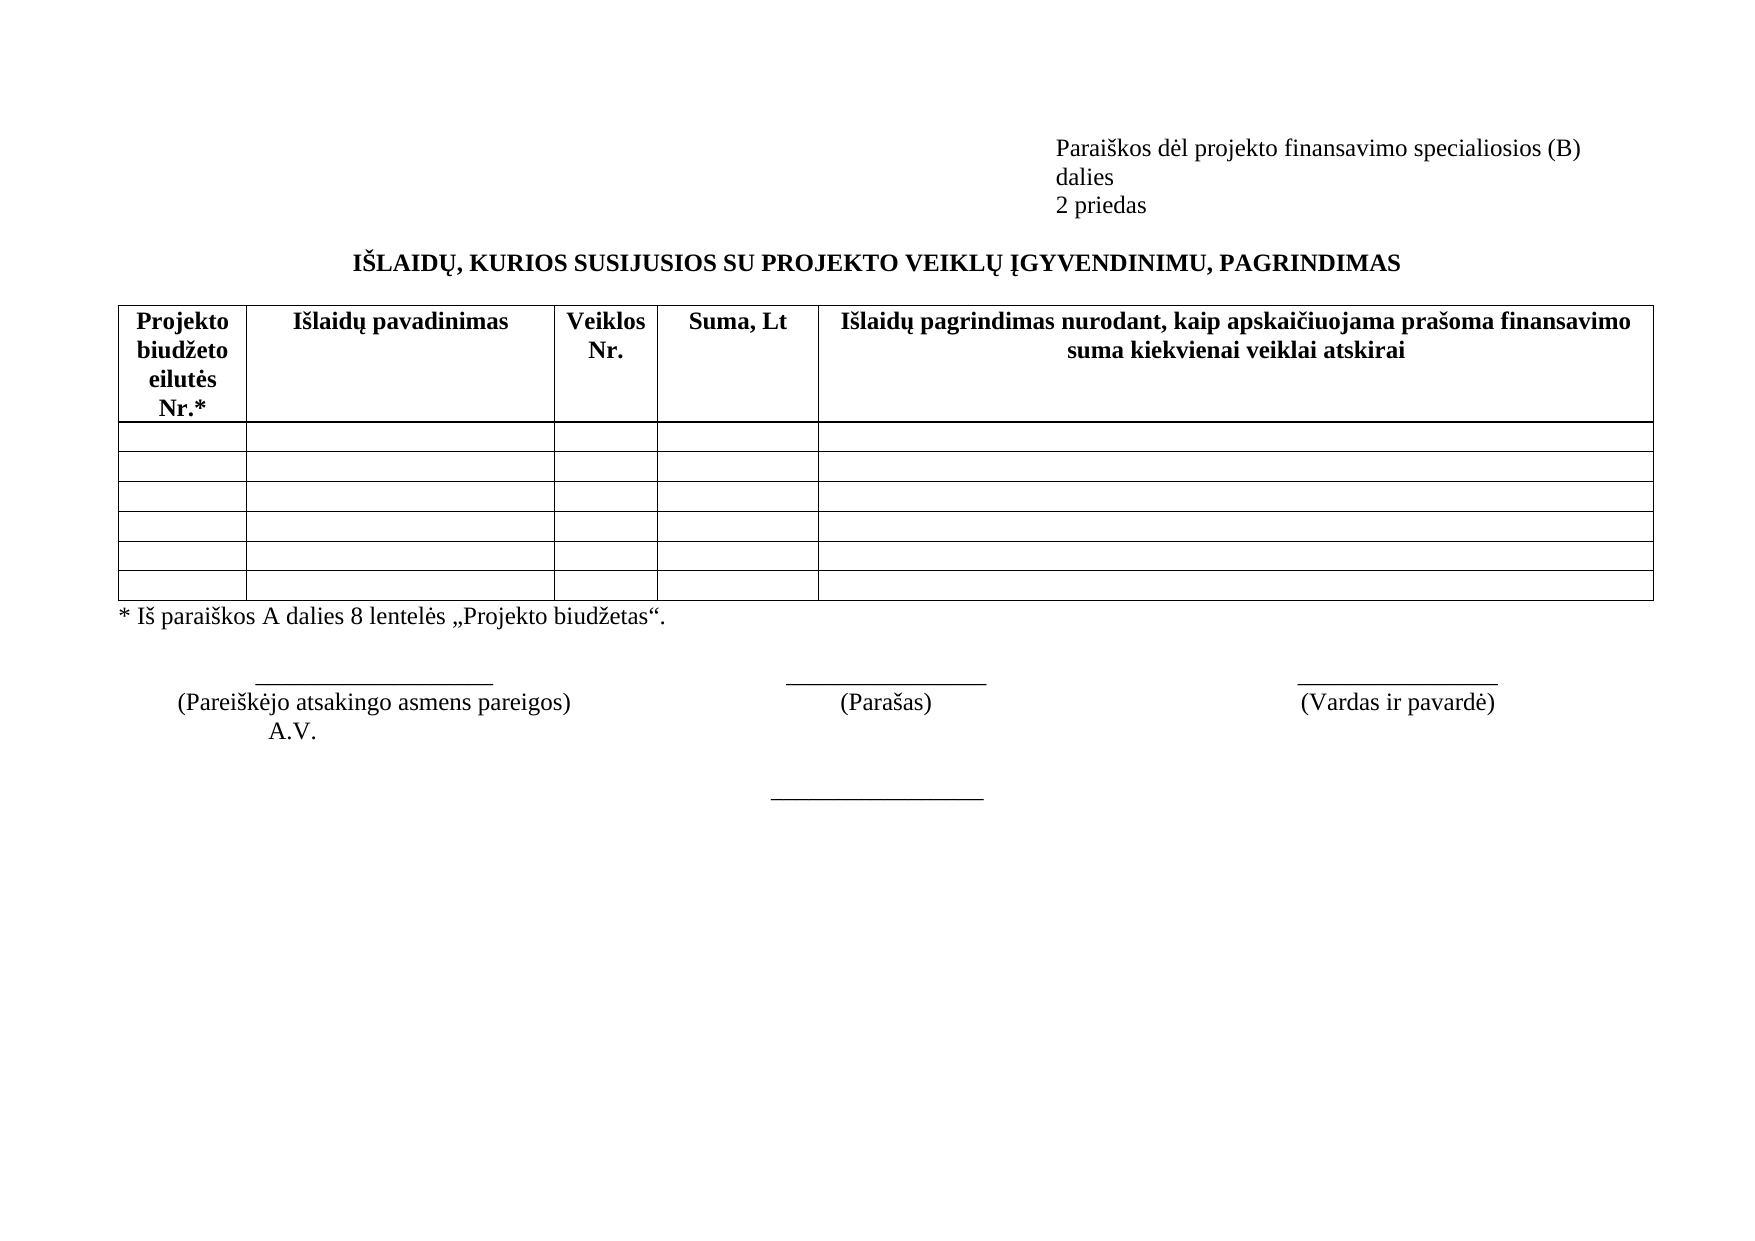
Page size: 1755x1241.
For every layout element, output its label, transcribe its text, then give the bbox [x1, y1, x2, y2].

table_header Veiklos Nr. [555, 306, 657, 421]
text IŠLAIDŲ, KURIOS SUSIJUSIOS SU PROJEKTO VEIKLŲ ĮGYVENDINIMU, PAGRINDIMAS [118, 248, 1636, 277]
table_cell [658, 542, 818, 570]
table_cell [555, 571, 657, 600]
text 2 priedas [1056, 190, 1636, 219]
table_cell [819, 571, 1653, 600]
table_cell [247, 542, 554, 570]
table_header ___________________ (Pareiškėjo atsakingo asmens pareigos) [118, 659, 630, 716]
table_header ________________ (Parašas) [630, 659, 1142, 716]
table_cell [658, 452, 818, 481]
table_cell [119, 542, 246, 570]
table_cell [247, 512, 554, 541]
table_header Išlaidų pavadinimas [247, 306, 554, 421]
table_cell [819, 482, 1653, 511]
table_header ________________ (Vardas ir pavardė) [1142, 659, 1653, 716]
table_cell [555, 452, 657, 481]
table_cell [658, 482, 818, 511]
table_cell [555, 542, 657, 570]
table_cell [247, 571, 554, 600]
table_cell [819, 452, 1653, 481]
table_cell [247, 482, 554, 511]
table_cell [658, 423, 818, 451]
table_cell [555, 423, 657, 451]
table_cell [119, 571, 246, 600]
text * Iš paraiškos A dalies 8 lentelės „Projekto biudžetas“. [118, 601, 1636, 630]
table_cell [555, 482, 657, 511]
table_header Išlaidų pagrindimas nurodant, kaip apskaičiuojama prašoma finansavimo suma kiekvienai veiklai atskirai [819, 306, 1653, 421]
table_header Projekto biudžeto eilutės Nr.* [119, 306, 246, 421]
table_cell [658, 571, 818, 600]
text A.V. [118, 716, 1636, 745]
table_cell [119, 452, 246, 481]
table_cell [555, 512, 657, 541]
table_cell [247, 423, 554, 451]
table_cell [119, 512, 246, 541]
text Paraiškos dėl projekto finansavimo specialiosios (B) dalies [1056, 133, 1636, 190]
table_cell [819, 542, 1653, 570]
text _________________ [118, 774, 1636, 802]
table_cell [119, 423, 246, 451]
table_cell [119, 482, 246, 511]
table_header Suma, Lt [658, 306, 818, 421]
table_cell [819, 423, 1653, 451]
table_cell [658, 512, 818, 541]
table_cell [819, 512, 1653, 541]
table_cell [247, 452, 554, 481]
